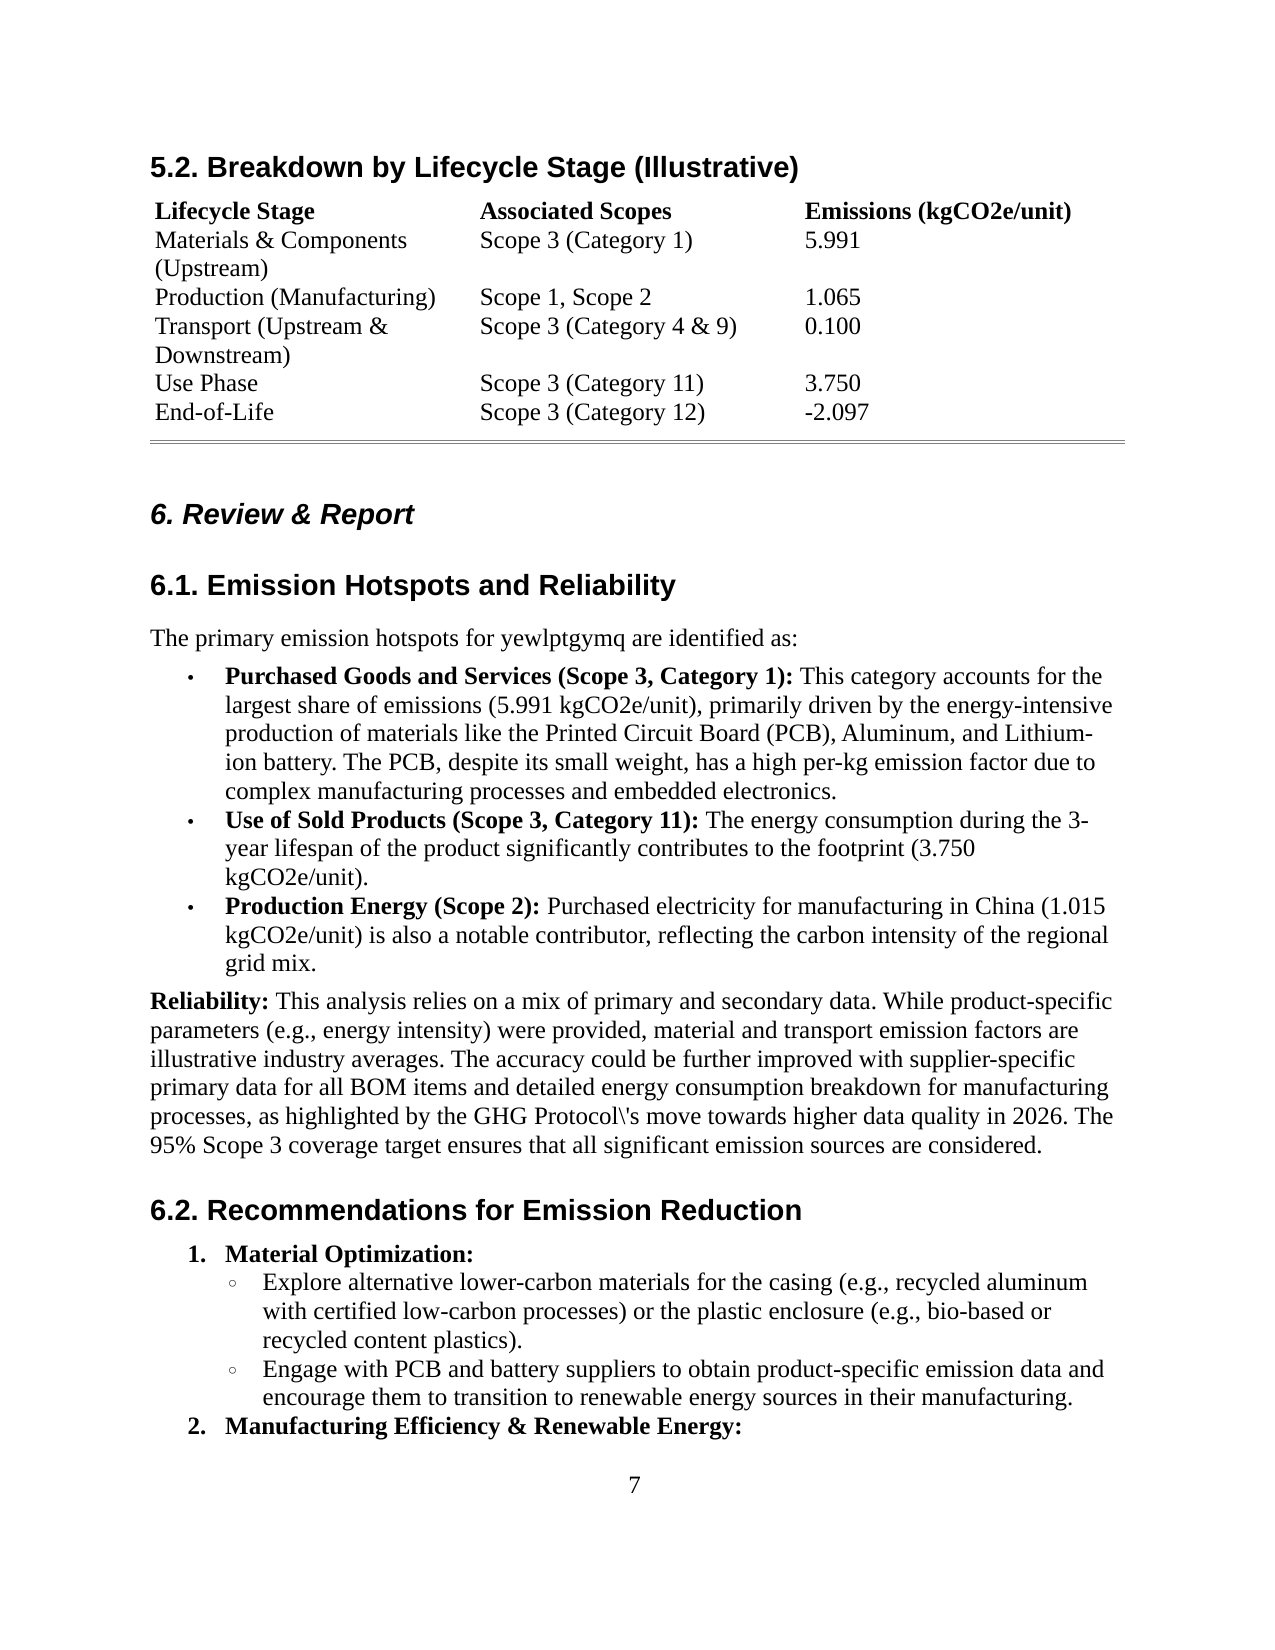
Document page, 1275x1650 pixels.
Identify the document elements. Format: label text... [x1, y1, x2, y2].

table_cell Scope 3 (Category 11) [475, 369, 800, 397]
table_header Lifecycle Stage [150, 196, 475, 225]
subtitle 6. Review & Report [150, 497, 1125, 531]
table_cell Transport (Upstream & Downstream) [150, 311, 475, 368]
table_cell Production (Manufacturing) [150, 282, 475, 311]
list Manufacturing Efficiency & Renewable Energy: [187, 1411, 1125, 1440]
table_cell -2.097 [800, 397, 1125, 426]
table_cell End-of-Life [150, 397, 475, 426]
list Production Energy (Scope 2): Purchased electricity for manufacturing in China (1.015 kgCO2e/unit) is also a notable contributor, reflecting the carbon intensity of the regional grid mix. [187, 891, 1125, 977]
table_header Associated Scopes [475, 196, 800, 225]
list Material Optimization: [187, 1239, 1125, 1267]
table_cell Scope 3 (Category 1) [475, 225, 800, 282]
subtitle 6.1. Emission Hotspots and Reliability [150, 568, 1125, 602]
text Reliability: This analysis relies on a mix of primary and secondary data. While product-specific parameters (e.g., energy intensity) were provided, material and transport emission factors are illustrative industry averages. The accuracy could be further improved with supplier-specific primary data for all BOM items and detailed energy consumption breakdown for manufacturing processes, as highlighted by the GHG Protocol\'s move towards higher data quality in 2026. The 95% Scope 3 coverage target ensures that all significant emission sources are considered. [150, 986, 1125, 1159]
list Purchased Goods and Services (Scope 3, Category 1): This category accounts for the largest share of emissions (5.991 kgCO2e/unit), primarily driven by the energy-intensive production of materials like the Printed Circuit Board (PCB), Aluminum, and Lithium-ion battery. The PCB, despite its small weight, has a high per-kg emission factor due to complex manufacturing processes and embedded electronics. [187, 661, 1125, 805]
table_cell 1.065 [800, 282, 1125, 311]
table_cell Scope 3 (Category 4 & 9) [475, 311, 800, 368]
text The primary emission hotspots for yewlptgymq are identified as: [150, 623, 1125, 652]
table_cell Materials & Components (Upstream) [150, 225, 475, 282]
list Use of Sold Products (Scope 3, Category 11): The energy consumption during the 3-year lifespan of the product significantly contributes to the footprint (3.750 kgCO2e/unit). [187, 805, 1125, 891]
table_cell 5.991 [800, 225, 1125, 282]
table_header Emissions (kgCO2e/unit) [800, 196, 1125, 225]
table_cell Use Phase [150, 369, 475, 397]
subtitle 5.2. Breakdown by Lifecycle Stage (Illustrative) [150, 150, 1125, 183]
table_cell 0.100 [800, 311, 1125, 368]
list Engage with PCB and battery suppliers to obtain product-specific emission data and encourage them to transition to renewable energy sources in their manufacturing. [225, 1354, 1125, 1411]
list Explore alternative lower-carbon materials for the casing (e.g., recycled aluminum with certified low-carbon processes) or the plastic enclosure (e.g., bio-based or recycled content plastics). [225, 1267, 1125, 1354]
subtitle 6.2. Recommendations for Emission Reduction [150, 1193, 1125, 1226]
table_cell 3.750 [800, 369, 1125, 397]
table_cell Scope 1, Scope 2 [475, 282, 800, 311]
table_cell Scope 3 (Category 12) [475, 397, 800, 426]
